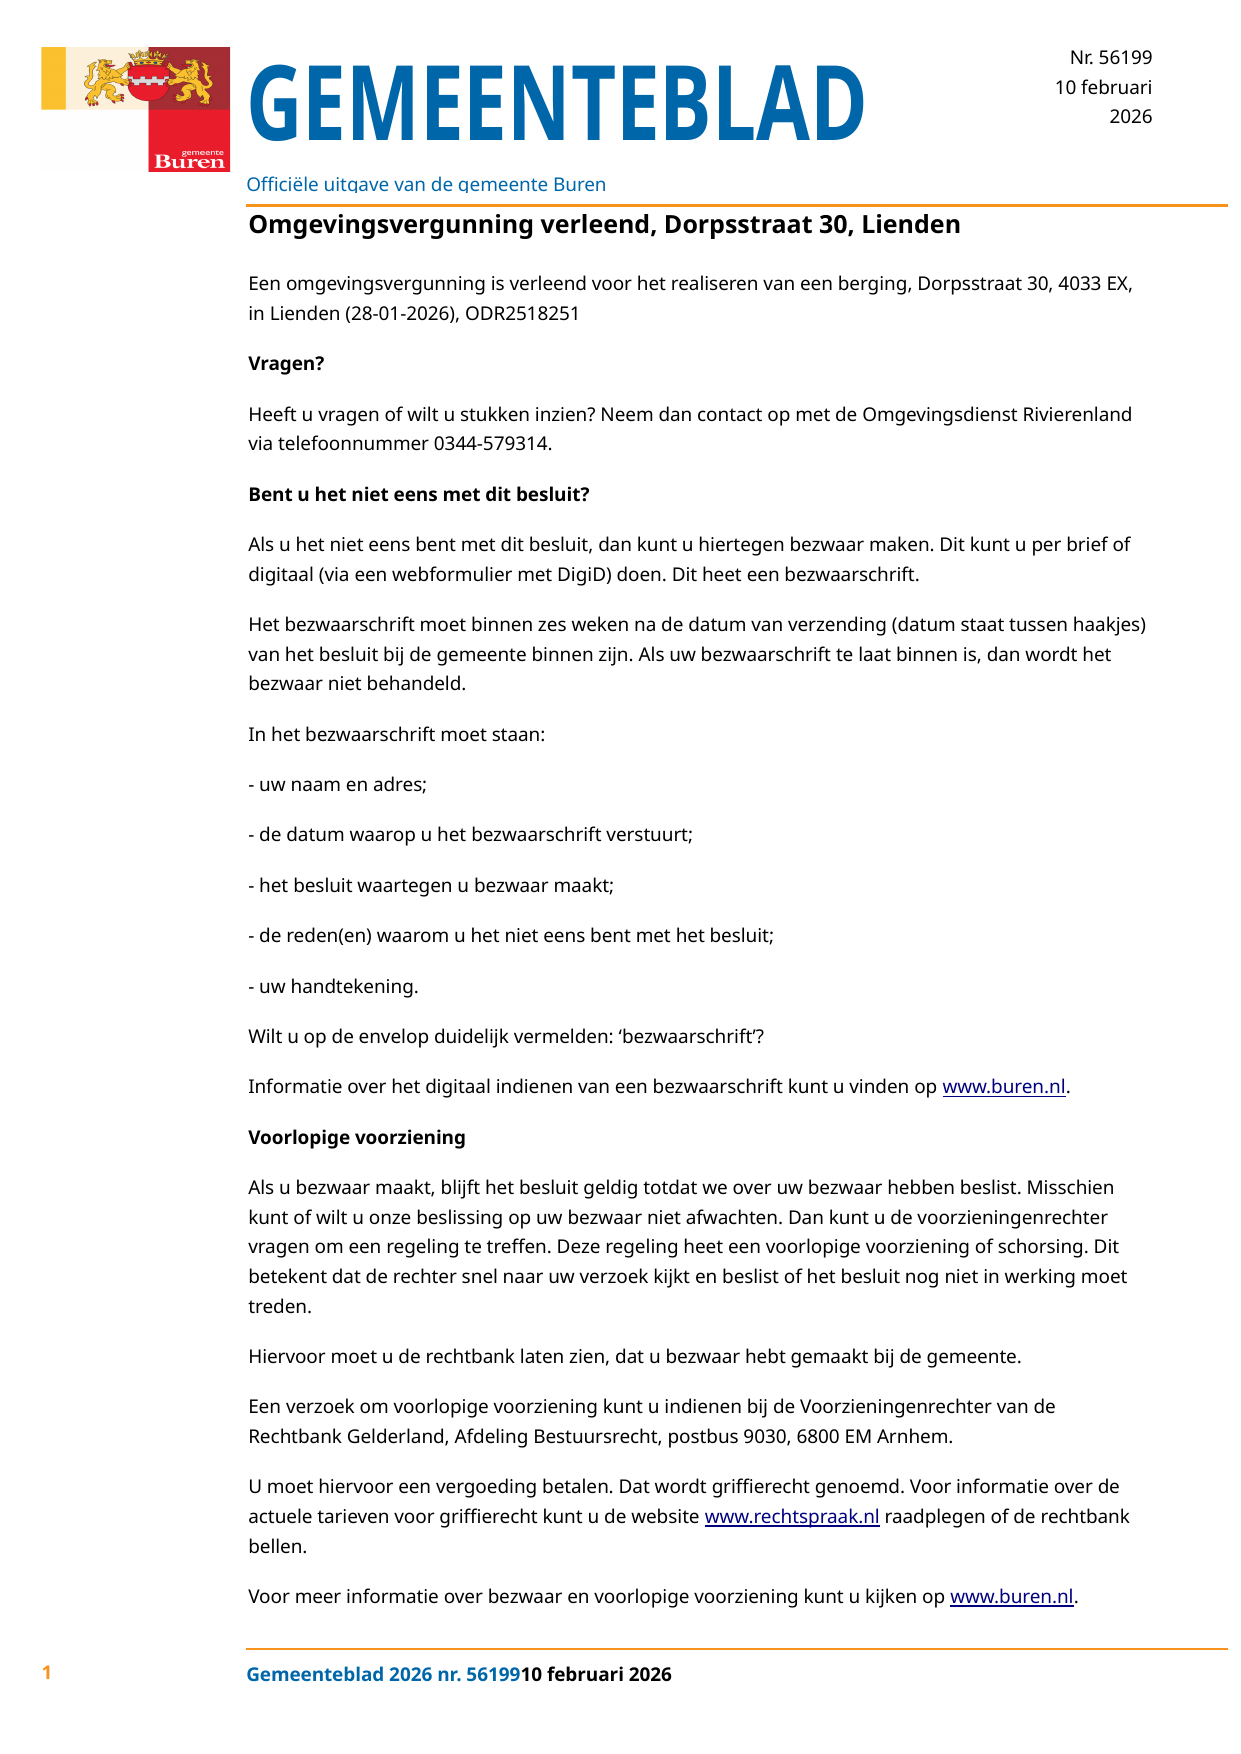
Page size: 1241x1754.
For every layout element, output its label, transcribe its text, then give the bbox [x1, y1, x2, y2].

text Informatie over het digitaal indienen van een bezwaarschrift kunt u vinden op www.buren.nl. [248, 1074, 1152, 1099]
text - uw handtekening. [248, 973, 1152, 998]
text Als u bezwaar maakt, blijft het besluit geldig totdat we over uw bezwaar hebben beslist. Misschien kunt of wilt u onze beslissing op uw bezwaar niet afwachten. Dan kunt u de voorzieningenrechter vragen om een regeling te treffen. Deze regeling heet een voorlopige voorziening of schorsing. Dit betekent dat de rechter snel naar uw verzoek kijkt en beslist of het besluit nog niet in werking moet treden. [248, 1174, 1152, 1318]
text Het bezwaarschrift moet binnen zes weken na de datum van verzending (datum staat tussen haakjes) van het besluit bij de gemeente binnen zijn. Als uw bezwaarschrift te laat binnen is, dan wordt het bezwaar niet behandeld. [248, 611, 1152, 696]
text - de reden(en) waarom u het niet eens bent met het besluit; [248, 922, 1152, 948]
text - het besluit waartegen u bezwaar maakt; [248, 872, 1152, 898]
text Voor meer informatie over bezwaar en voorlopige voorziening kunt u kijken op www.buren.nl. [248, 1583, 1152, 1609]
text U moet hiervoor een vergoeding betalen. Dat wordt griffierecht genoemd. Voor informatie over de actuele tarieven voor griffierecht kunt u de website www.rechtspraak.nl raadplegen of de rechtbank bellen. [248, 1474, 1152, 1558]
text Voorlopige voorziening [248, 1124, 1152, 1150]
picture [41, 47, 231, 172]
text In het bezwaarschrift moet staan: [248, 721, 1152, 746]
text - de datum waarop u het bezwaarschrift verstuurt; [248, 822, 1152, 847]
text Hiervoor moet u de rechtbank laten zien, dat u bezwaar hebt gemaakt bij de gemeente. [248, 1343, 1152, 1369]
text Omgevingsvergunning verleend, Dorpsstraat 30, Lienden [248, 207, 1152, 241]
text Bent u het niet eens met dit besluit? [248, 481, 1152, 506]
text - uw naam en adres; [248, 771, 1152, 797]
text Heeft u vragen of wilt u stukken inzien? Neem dan contact op met de Omgevingsdienst Rivierenland via telefoonnummer 0344-579314. [248, 401, 1152, 456]
text Een omgevingsvergunning is verleend voor het realiseren van een berging, Dorpsstraat 30, 4033 EX, in Lienden (28-01-2026), ODR2518251 [248, 270, 1152, 326]
text Als u het niet eens bent met dit besluit, dan kunt u hiertegen bezwaar maken. Dit kunt u per brief of digitaal (via een webformulier met DigiD) doen. Dit heet een bezwaarschrift. [248, 531, 1152, 586]
text Wilt u op de envelop duidelijk vermelden: ‘bezwaarschrift’? [248, 1023, 1152, 1049]
text Een verzoek om voorlopige voorziening kunt u indienen bij de Voorzieningenrechter van de Rechtbank Gelderland, Afdeling Bestuursrecht, postbus 9030, 6800 EM Arnhem. [248, 1394, 1152, 1449]
text Vragen? [248, 350, 1152, 376]
